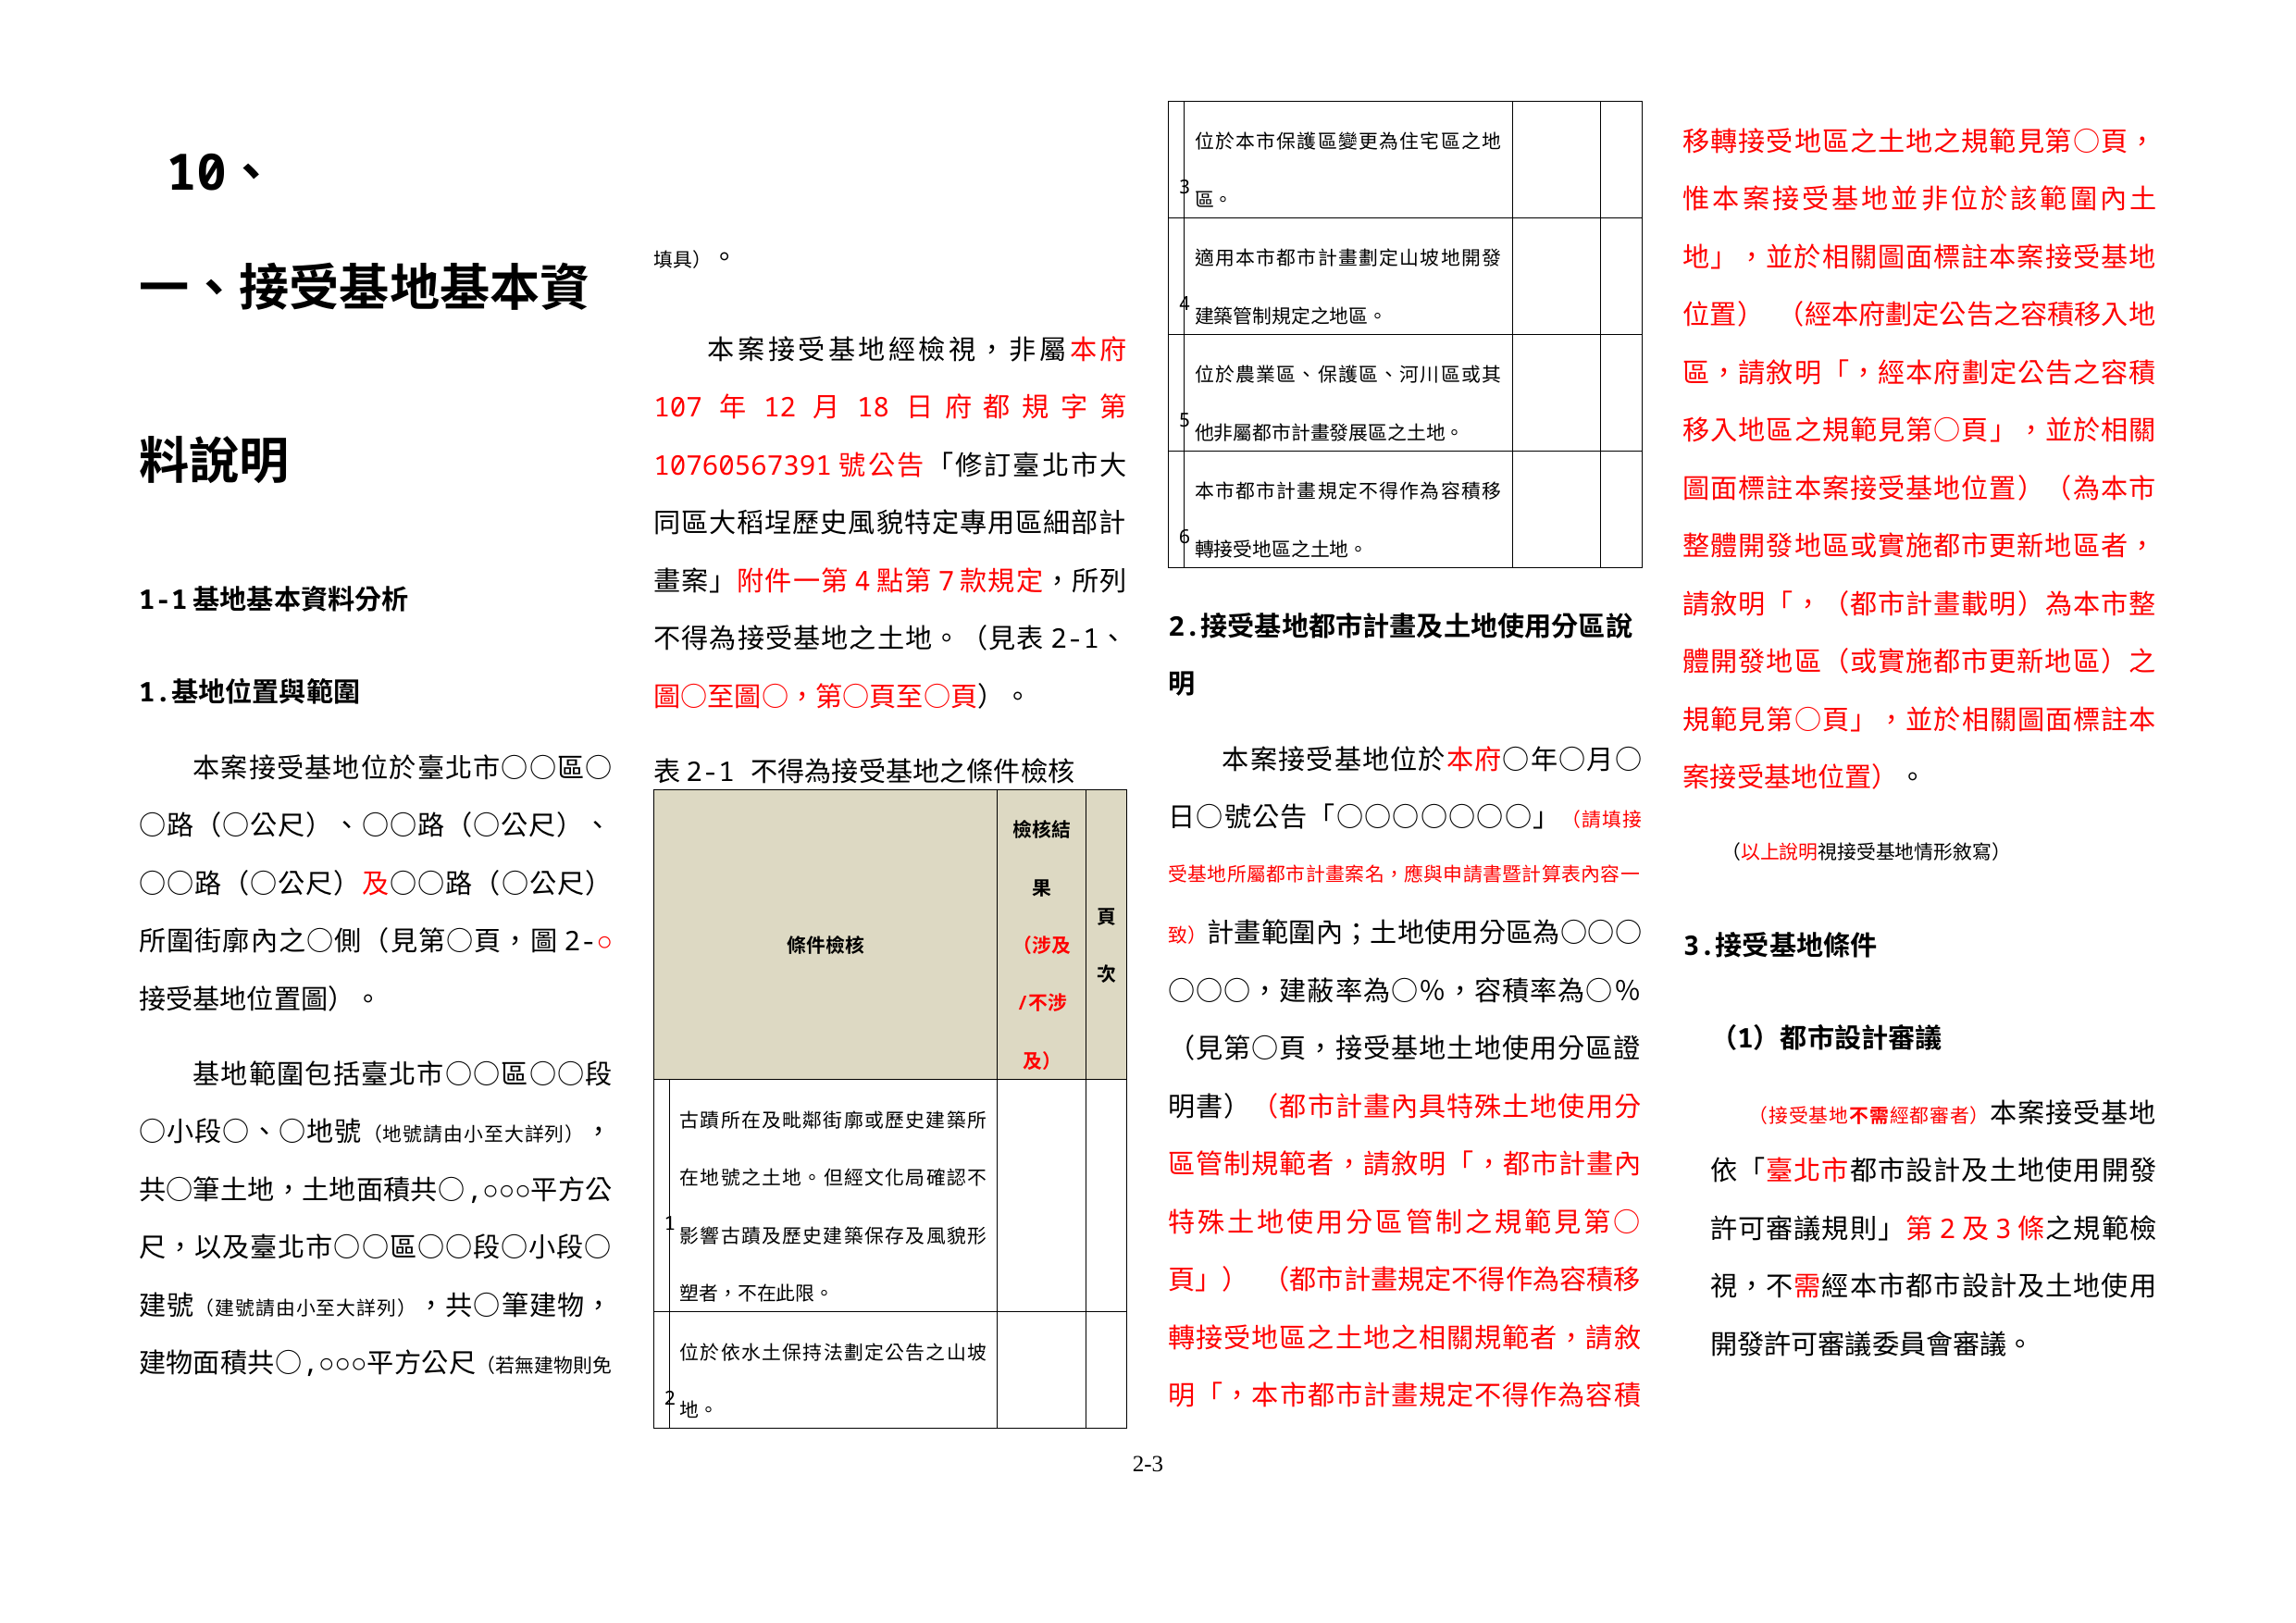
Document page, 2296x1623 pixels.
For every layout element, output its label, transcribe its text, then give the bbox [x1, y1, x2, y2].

table_cell 4 [1169, 218, 1184, 334]
text 表2-1 不得為接受基地之條件檢核 [653, 731, 1127, 789]
table_cell [1086, 1312, 1126, 1428]
table_cell [1086, 1080, 1126, 1311]
text 基地範圍包括臺北市○○區○○段○小段○、○地號（地號請由小至大詳列），共○筆土地，土地面積共○,○○○平方公尺，以及臺北市○○區○○段○小段○建號（建號請由小至大詳列），共○筆建物，建物面積共○,○○○平方公尺（若無建物則免 [139, 1034, 613, 1381]
text 1.基地位置與範圍 [139, 651, 613, 710]
table_header 頁次 [1086, 790, 1126, 1079]
table_cell 位於依水土保持法劃定公告之山坡地。 [670, 1312, 997, 1428]
table_cell 2 [654, 1312, 669, 1428]
table_cell 3 [1169, 102, 1184, 217]
text 填具）。 [653, 217, 1127, 274]
table_cell 位於本市保護區變更為住宅區之地區。 [1185, 102, 1512, 217]
table_cell 古蹟所在及毗鄰街廓或歷史建築所在地號之土地。但經文化局確認不影響古蹟及歷史建築保存及風貌形塑者，不在此限。 [670, 1080, 997, 1311]
text 本案接受基地經檢視，非屬本府107年12月18日府都規字第10760567391號公告「修訂臺北市大同區大稻埕歷史風貌特定專用區細部計畫案」附件一第4點第7款規定，所列不得為接受基地之土地。（見表2-1、圖○至圖○，第○頁至○頁）。 [653, 309, 1127, 713]
text 本案接受基地位於臺北市○○區○○路（○公尺）、○○路（○公尺）、○○路（○公尺）及○○路（○公尺）所圍街廓內之○側（見第○頁，圖2-○接受基地位置圖）。 [139, 727, 613, 1016]
text 一、接受基地基本資料說明 [139, 217, 613, 505]
table_cell [1513, 218, 1600, 334]
text 本案接受基地位於本府○年○月○日○號公告「○○○○○○○」（請填接受基地所屬都市計畫案名，應與申請書暨計算表內容一致）計畫範圍內；土地使用分區為○○○○○○，建蔽率為○％，容積率為○％（見第○頁，接受基地土地使用分區證明書）（都市計畫內具特殊土地使用分區管制規範者，請敘明「，都市計畫內特殊土地使用分區管制之規範見第○頁」） （都市計畫規定不得作為容積移轉接受地區之土地之相關規範者，請敘明「，本市都市計畫規定不得作為容積 [1168, 719, 1642, 1413]
table_cell [998, 1080, 1086, 1311]
table_cell 1 [654, 1080, 669, 1311]
table_cell [1513, 102, 1600, 217]
text 1-1基地基本資料分析 [139, 559, 613, 617]
table_cell [1601, 218, 1642, 334]
table_cell 5 [1169, 335, 1184, 451]
text 3.接受基地條件 [1682, 905, 2156, 962]
text （接受基地不需經都審者）本案接受基地依「臺北市都市設計及土地使用開發許可審議規則」第2及3條之規範檢視，不需經本市都市設計及土地使用開發許可審議委員會審議。 [1710, 1072, 2156, 1361]
table_cell [1513, 452, 1600, 567]
table_cell 適用本市都市計畫劃定山坡地開發建築管制規定之地區。 [1185, 218, 1512, 334]
table_cell 本市都市計畫規定不得作為容積移轉接受地區之土地。 [1185, 452, 1512, 567]
text （以上說明視接受基地情形敘寫） [1682, 812, 2156, 870]
text 2.接受基地都市計畫及土地使用分區說明 [1168, 586, 1642, 701]
text 移轉接受地區之土地之規範見第○頁，惟本案接受基地並非位於該範圍內土地」，並於相關圖面標註本案接受基地位置） （經本府劃定公告之容積移入地區，請敘明「，經本府劃定公告之容積移入地區之規範見第○頁」，並於相關圖面標註本案接受基地位置）（為本市整體開發地區或實施都市更新地區者，請敘明「，（都市計畫載明）為本市整體開發地區（或實施都市更新地區）之規範見第○頁」，並於相關圖面標註本案接受基地位置）。 [1682, 101, 2156, 795]
table_cell [998, 1312, 1086, 1428]
table_cell [1601, 335, 1642, 451]
table_header 條件檢核 [654, 790, 997, 1079]
table_header 檢核結果 （涉及/不涉及） [998, 790, 1086, 1079]
table_cell [1601, 102, 1642, 217]
table_cell 6 [1169, 452, 1184, 567]
table_cell 位於農業區、保護區、河川區或其他非屬都市計畫發展區之土地。 [1185, 335, 1512, 451]
table_cell [1513, 335, 1600, 451]
table_cell [1601, 452, 1642, 567]
text （1）都市設計審議 [1682, 997, 2156, 1055]
